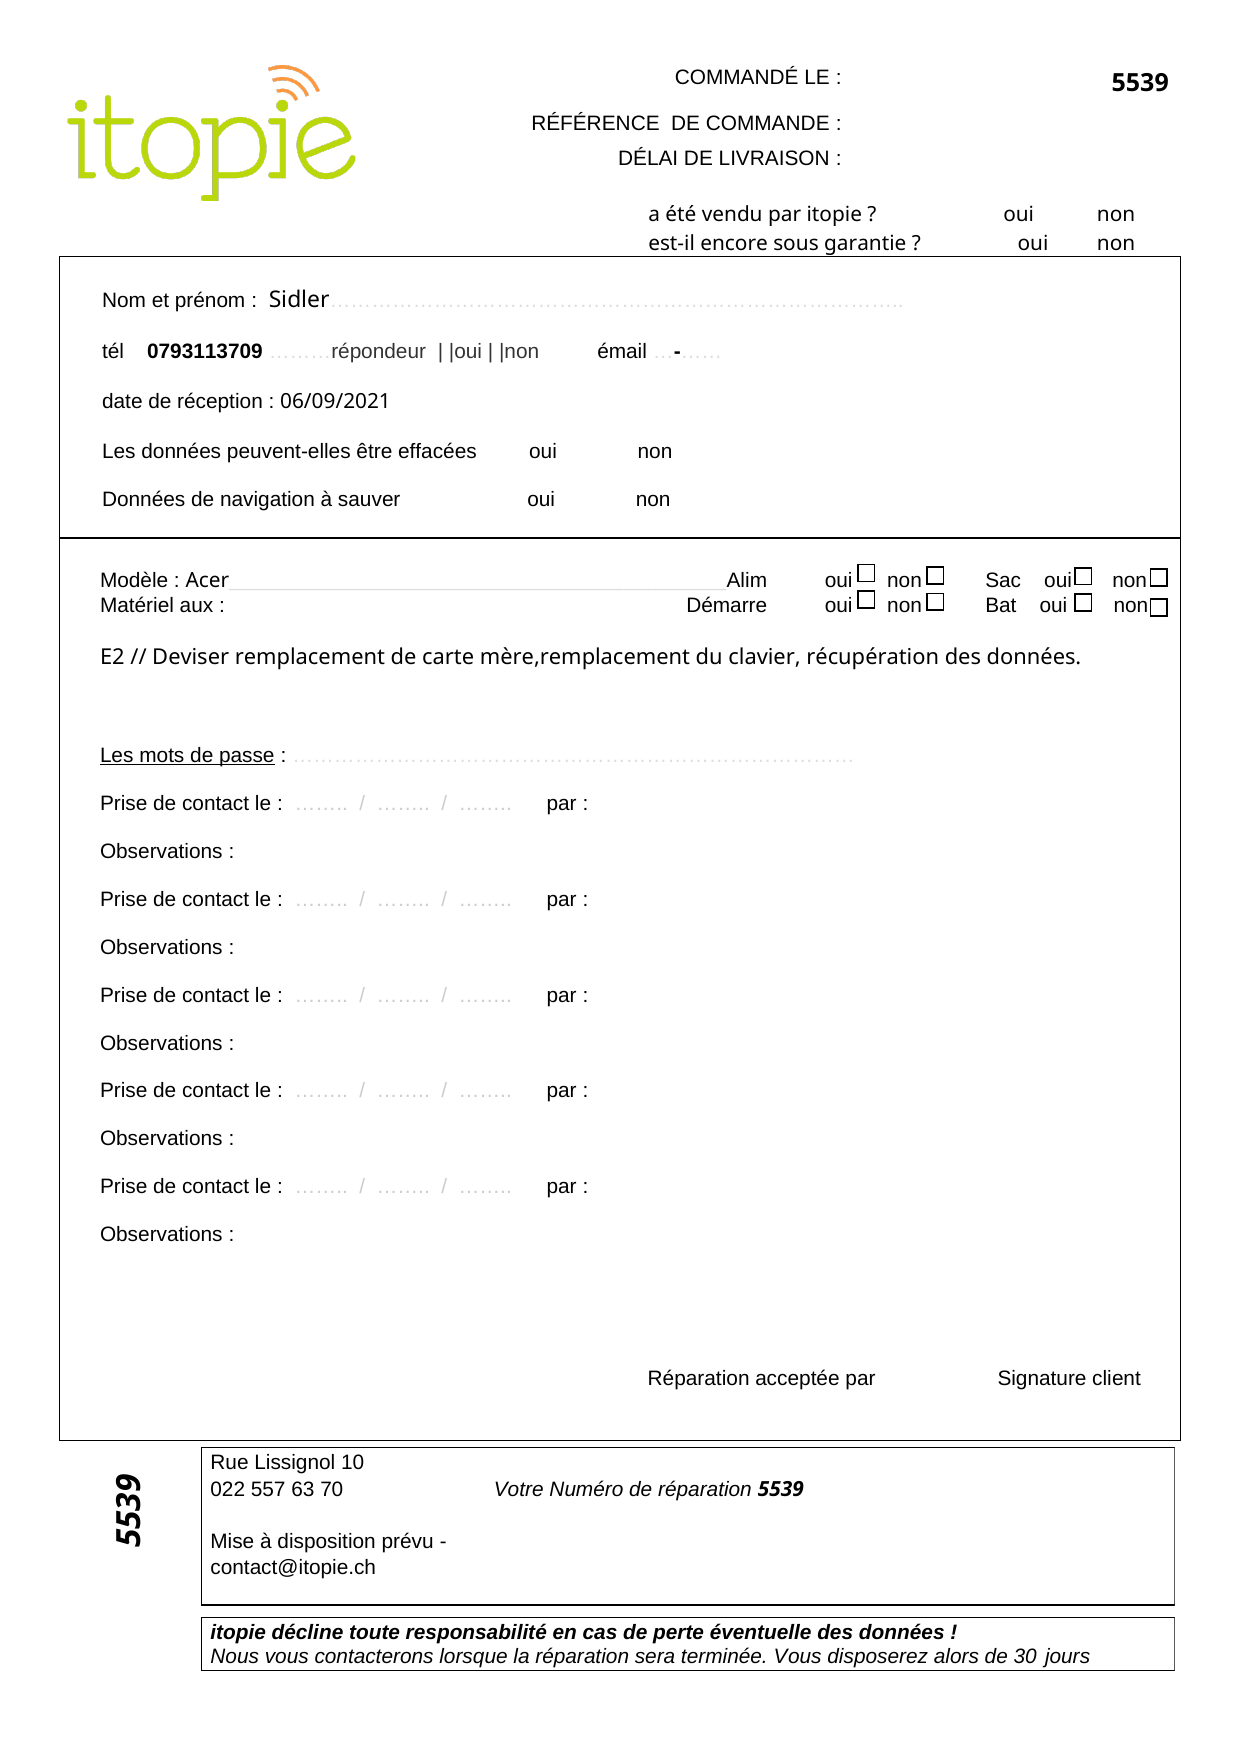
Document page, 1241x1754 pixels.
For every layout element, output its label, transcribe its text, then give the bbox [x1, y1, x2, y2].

text Prise de contact le : …….. / …….. / …….. par : [60, 1075, 1180, 1102]
text E2 // Deviser remplacement de carte mère,remplacement du clavier, récupération des données. [60, 638, 1180, 671]
table_cell DÉLAI DE LIVRAISON : [490, 140, 847, 175]
table_cell [847, 105, 1180, 140]
text Observations : [60, 1123, 1180, 1150]
text Prise de contact le : …….. / …….. / …….. par : [60, 1171, 1180, 1198]
table_header 5539 [847, 59, 1180, 104]
table_cell RÉFÉRENCE DE COMMANDE : [490, 105, 847, 140]
table_header Rue Lissignol 10 022 557 63 70 Votre Numéro de réparation 5539 Mise à disposition prévu - contact@itopie.ch [195, 1441, 1180, 1611]
text Réparation acceptée par Signature client [60, 1363, 1180, 1390]
text Modèle : Acer Alim oui non Sac oui non [879, 562, 925, 590]
text Prise de contact le : …….. / …….. / …….. par : [60, 883, 1180, 911]
text Observations : [60, 1219, 1180, 1246]
text Les données peuvent-elles être effacées oui non [60, 436, 1180, 463]
text date de réception : 06/09/2021 [60, 383, 1180, 415]
text Nom et prénom : Sidler……………………………………………………………………….. [60, 280, 1180, 314]
text Observations : [60, 931, 1180, 958]
table_cell [847, 140, 1180, 175]
table_cell itopie décline toute responsabilité en cas de perte éventuelle des données ! Nous vous contacterons lorsque la réparation sera terminée. Vous disposerez alors de 30 jours [195, 1611, 1180, 1677]
text Observations : [60, 836, 1180, 863]
text Prise de contact le : …….. / …….. / …….. par : [60, 979, 1180, 1006]
table_header 5539 [59, 1441, 195, 1677]
text Modèle : Acer Alim oui non Sac oui non [60, 562, 856, 590]
text tél 0793113709 ………répondeur | |oui | |non émail …-…… [60, 335, 1180, 362]
text Modèle : Acer Alim oui non Sac oui non [948, 562, 1180, 590]
text Observations : [60, 1027, 1180, 1054]
text Les mots de passe : ……………………………………………………………………… [60, 740, 1180, 767]
text a été vendu par itopie ? oui non [59, 199, 1181, 228]
text est-il encore sous garantie ? oui non [59, 228, 1181, 256]
picture [67, 65, 356, 201]
text Prise de contact le : …….. / …….. / …….. par : [60, 788, 1180, 815]
table_header COMMANDÉ LE : [490, 59, 847, 104]
text Données de navigation à sauver oui non [60, 484, 1180, 511]
text Matériel aux : Démarre oui non Bat oui non [60, 590, 1180, 617]
